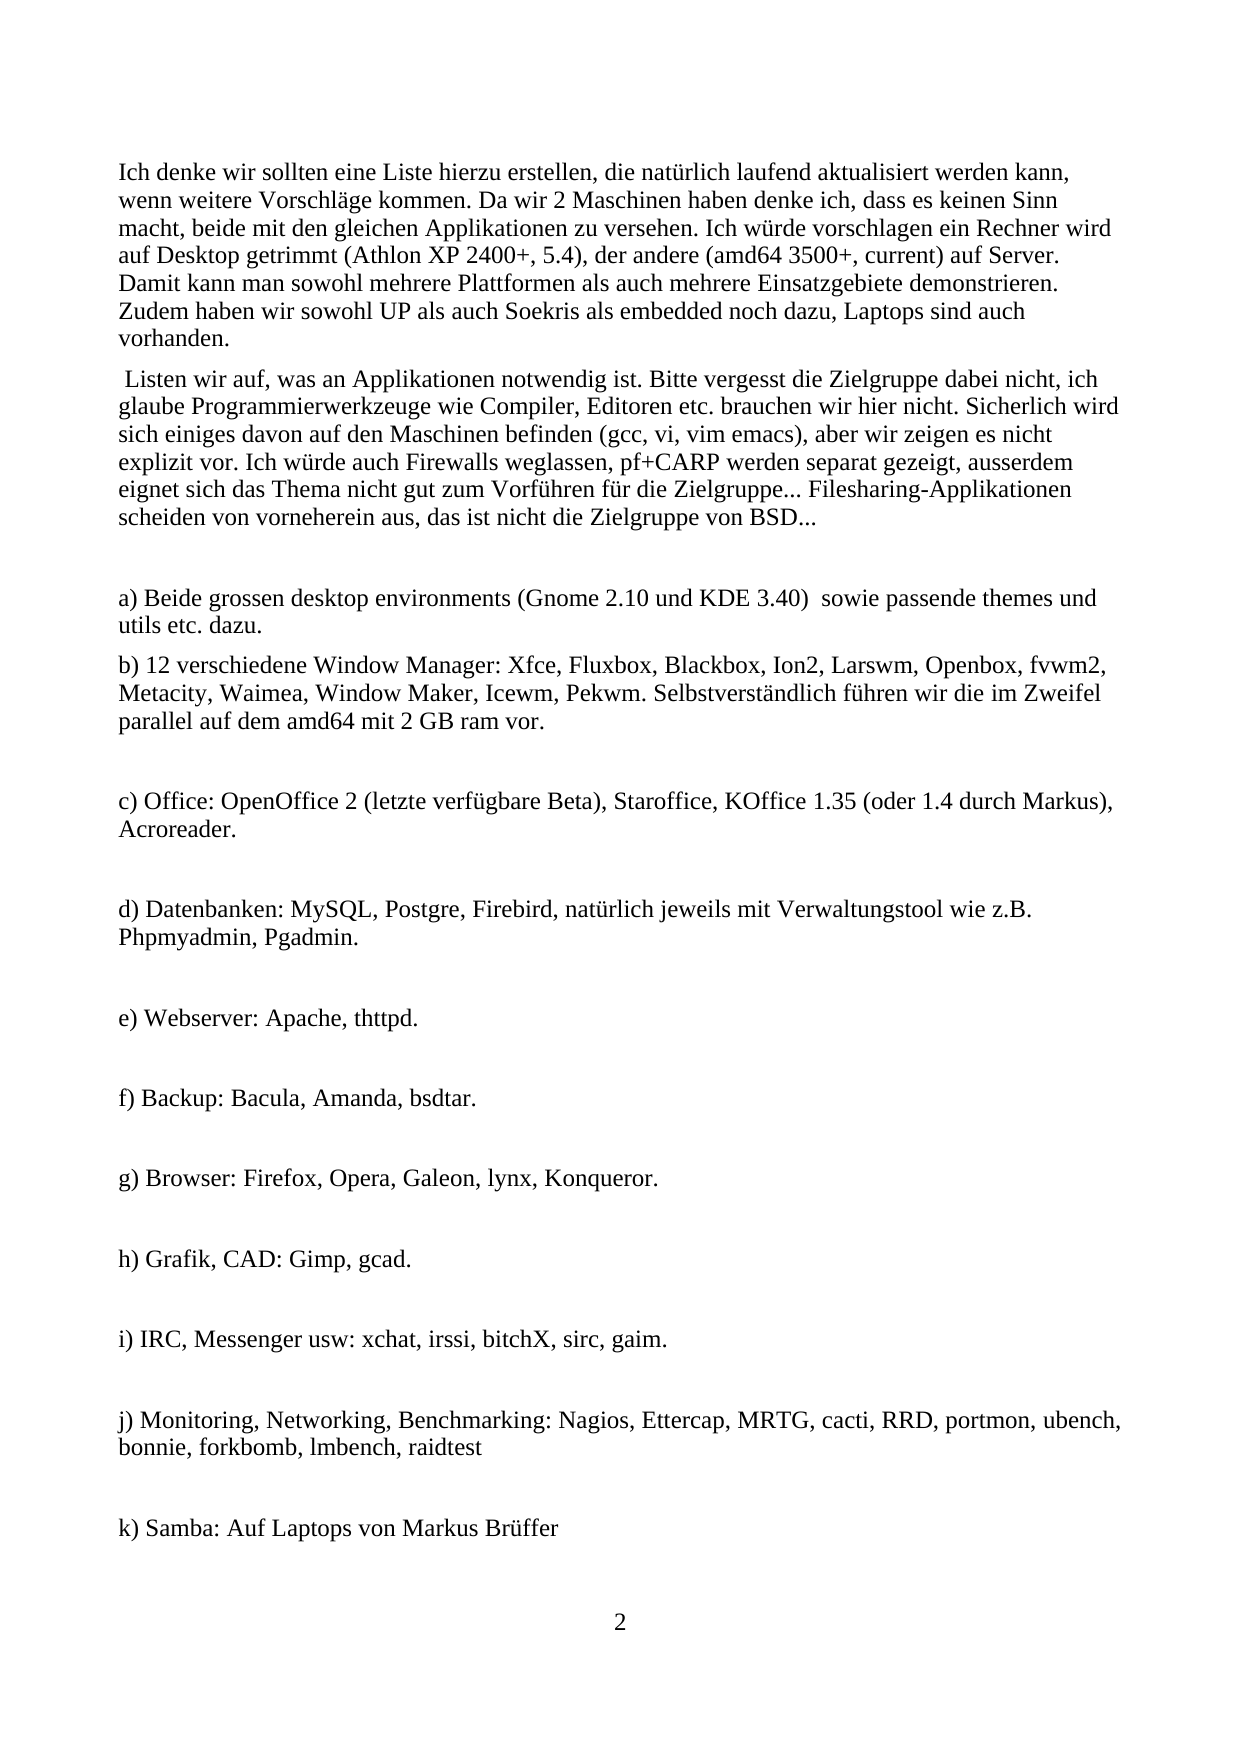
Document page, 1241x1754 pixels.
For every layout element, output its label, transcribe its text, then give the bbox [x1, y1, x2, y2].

text d) Datenbanken: MySQL, Postgre, Firebird, natürlich jeweils mit Verwaltungstool wie z.B. Phpmyadmin, Pgadmin. [118, 896, 1122, 951]
text g) Browser: Firefox, Opera, Galeon, lynx, Konqueror. [118, 1164, 1122, 1192]
text j) Monitoring, Networking, Benchmarking: Nagios, Ettercap, MRTG, cacti, RRD, portmon, ubench, bonnie, forkbomb, lmbench, raidtest [118, 1406, 1122, 1461]
text c) Office: OpenOffice 2 (letzte verfügbare Beta), Staroffice, KOffice 1.35 (oder 1.4 durch Markus), Acroreader. [118, 787, 1122, 843]
text f) Backup: Bacula, Amanda, bsdtar. [118, 1084, 1122, 1112]
text h) Grafik, CAD: Gimp, gcad. [118, 1245, 1122, 1273]
text Listen wir auf, was an Applikationen notwendig ist. Bitte vergesst die Zielgruppe dabei nicht, ich glaube Programmierwerkzeuge wie Compiler, Editoren etc. brauchen wir hier nicht. Sicherlich wird sich einiges davon auf den Maschinen befinden (gcc, vi, vim emacs), aber wir zeigen es nicht explizit vor. Ich würde auch Firewalls weglassen, pf+CARP werden separat gezeigt, ausserdem eignet sich das Thema nicht gut zum Vorführen für die Zielgruppe... Filesharing-Applikationen scheiden von vorneherein aus, das ist nicht die Zielgruppe von BSD... [118, 365, 1122, 531]
text a) Beide grossen desktop environments (Gnome 2.10 und KDE 3.40) sowie passende themes und utils etc. dazu. [118, 584, 1122, 639]
text k) Samba: Auf Laptops von Markus Brüffer [118, 1514, 1122, 1542]
text b) 12 verschiedene Window Manager: Xfce, Fluxbox, Blackbox, Ion2, Larswm, Openbox, fvwm2, Metacity, Waimea, Window Maker, Icewm, Pekwm. Selbstverständlich führen wir die im Zweifel parallel auf dem amd64 mit 2 GB ram vor. [118, 652, 1122, 735]
text e) Webserver: Apache, thttpd. [118, 1004, 1122, 1031]
text i) IRC, Messenger usw: xchat, irssi, bitchX, sirc, gaim. [118, 1325, 1122, 1353]
text Ich denke wir sollten eine Liste hierzu erstellen, die natürlich laufend aktualisiert werden kann, wenn weitere Vorschläge kommen. Da wir 2 Maschinen haben denke ich, dass es keinen Sinn macht, beide mit den gleichen Applikationen zu versehen. Ich würde vorschlagen ein Rechner wird auf Desktop getrimmt (Athlon XP 2400+, 5.4), der andere (amd64 3500+, current) auf Server. Damit kann man sowohl mehrere Plattformen als auch mehrere Einsatzgebiete demonstrieren. Zudem haben wir sowohl UP als auch Soekris als embedded noch dazu, Laptops sind auch vorhanden. [118, 158, 1122, 352]
